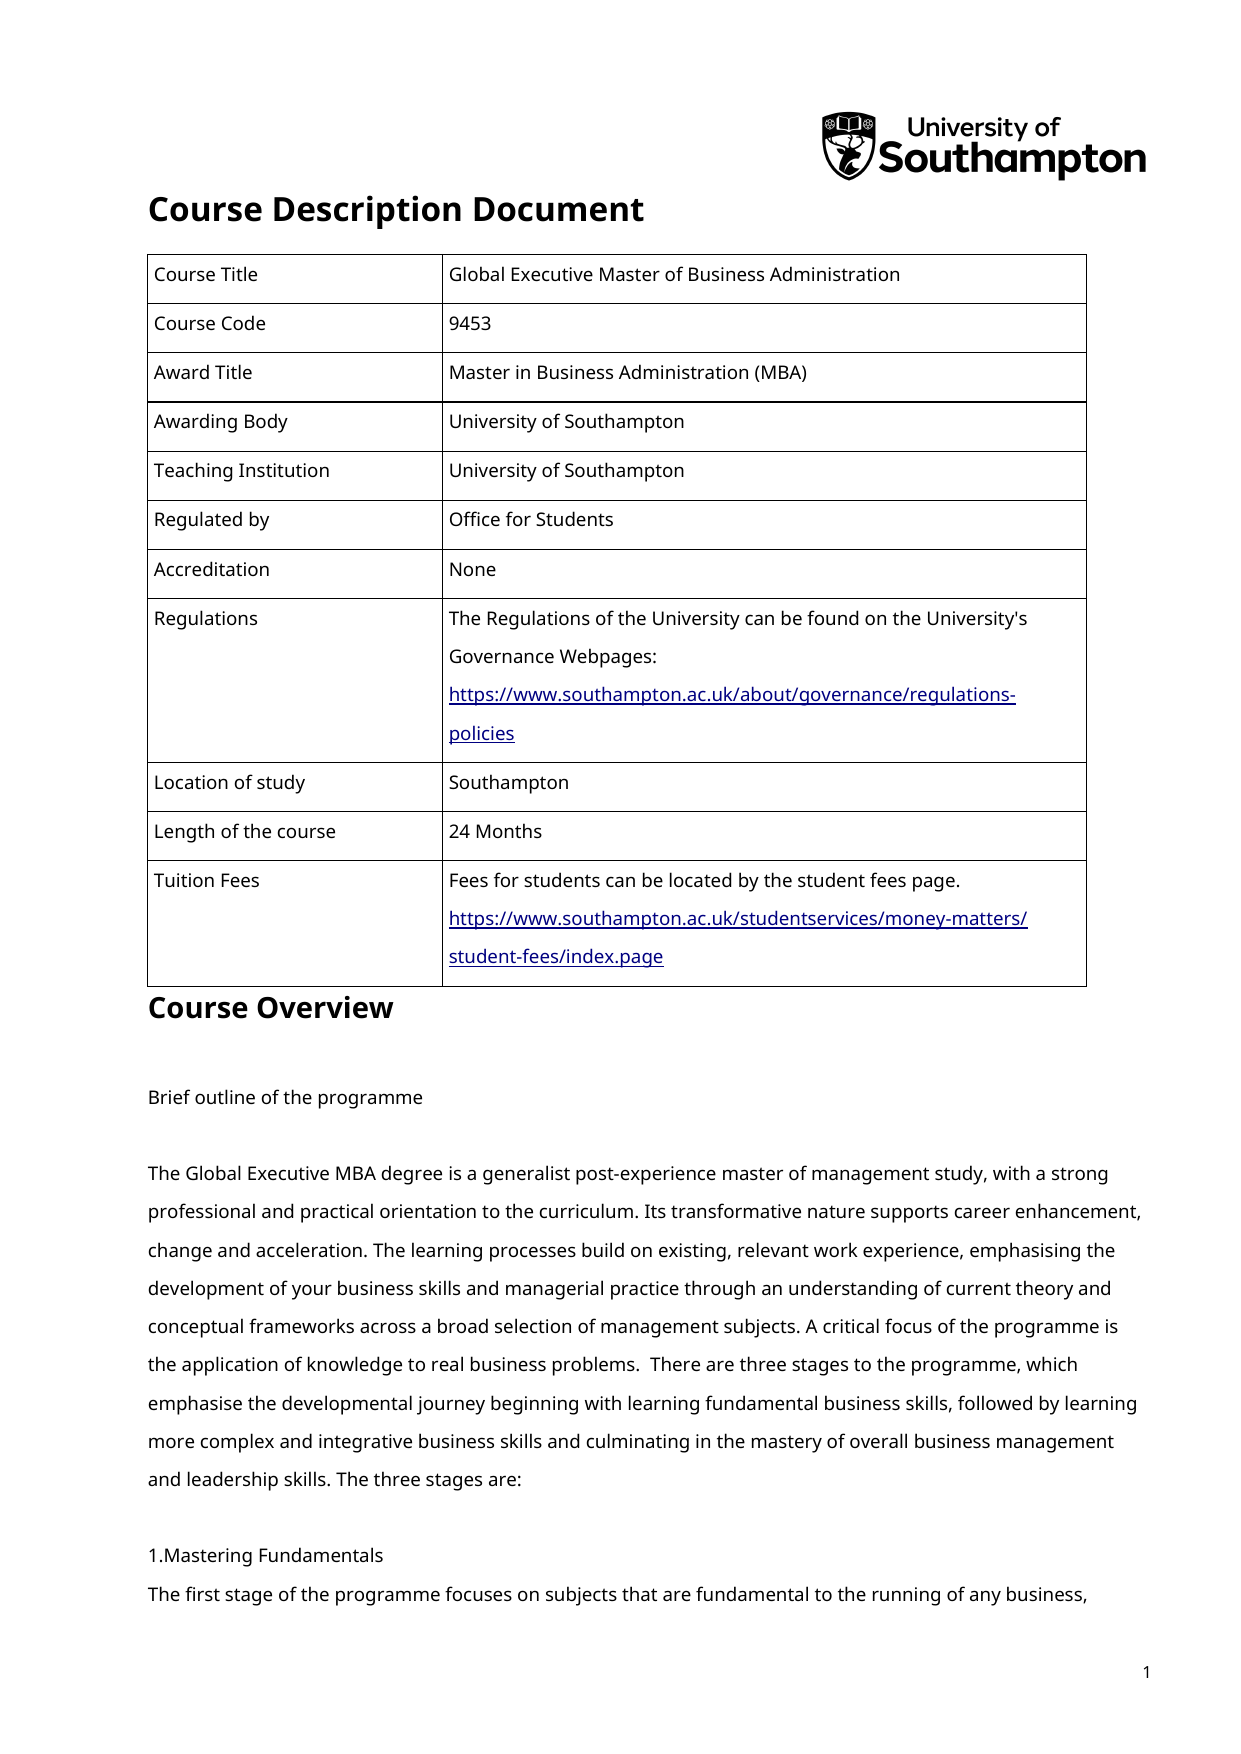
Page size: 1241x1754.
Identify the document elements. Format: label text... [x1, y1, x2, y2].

table_cell None [443, 550, 1086, 598]
subtitle Course Overview [148, 987, 1152, 1027]
table_cell Regulations [148, 599, 442, 762]
table_cell 24 Months [443, 812, 1086, 860]
table_cell Awarding Body [148, 403, 442, 451]
table_cell University of Southampton [443, 452, 1086, 500]
table_cell Office for Students [443, 501, 1086, 549]
table_cell University of Southampton [443, 403, 1086, 451]
table_cell Regulated by [148, 501, 442, 549]
table_cell 9453 [443, 304, 1086, 352]
table_cell Length of the course [148, 812, 442, 860]
table_cell Award Title [148, 353, 442, 401]
table_cell Accreditation [148, 550, 442, 598]
table_cell Course Code [148, 304, 442, 352]
table_cell Fees for students can be located by the student fees page. https://www.southampton.ac.uk/studentservices/money-matters/student-fees/index.page [443, 861, 1086, 986]
table_cell Tuition Fees [148, 861, 442, 986]
table_header Course Title [148, 255, 442, 303]
text Brief outline of the programme The Global Executive MBA degree is a generalist post-experience master of management study, with a strong professional and practical orientation to the curriculum. Its transformative nature supports career enhancement, change and acceleration. The learning processes build on existing, relevant work experience, emphasising the development of your business skills and managerial practice through an understanding of current theory and conceptual frameworks across a broad selection of management subjects. A critical focus of the programme is the application of knowledge to real business problems. There are three stages to the programme, which emphasise the developmental journey beginning with learning fundamental business skills, followed by learning more complex and integrative business skills and culminating in the mastery of overall business management and leadership skills. The three stages are: 1.Mastering Fundamentals The first stage of the programme focuses on subjects that are fundamental to the running of any business, [148, 1084, 1152, 1606]
table_header Global Executive Master of Business Administration [443, 255, 1086, 303]
subtitle Course Description Document [148, 186, 1152, 231]
table_cell The Regulations of the University can be found on the University's Governance Webpages: https://www.southampton.ac.uk/about/governance/regulations-policies [443, 599, 1086, 762]
table_cell Location of study [148, 763, 442, 811]
table_cell Master in Business Administration (MBA) [443, 353, 1086, 401]
table_cell Southampton [443, 763, 1086, 811]
table_cell Teaching Institution [148, 452, 442, 500]
